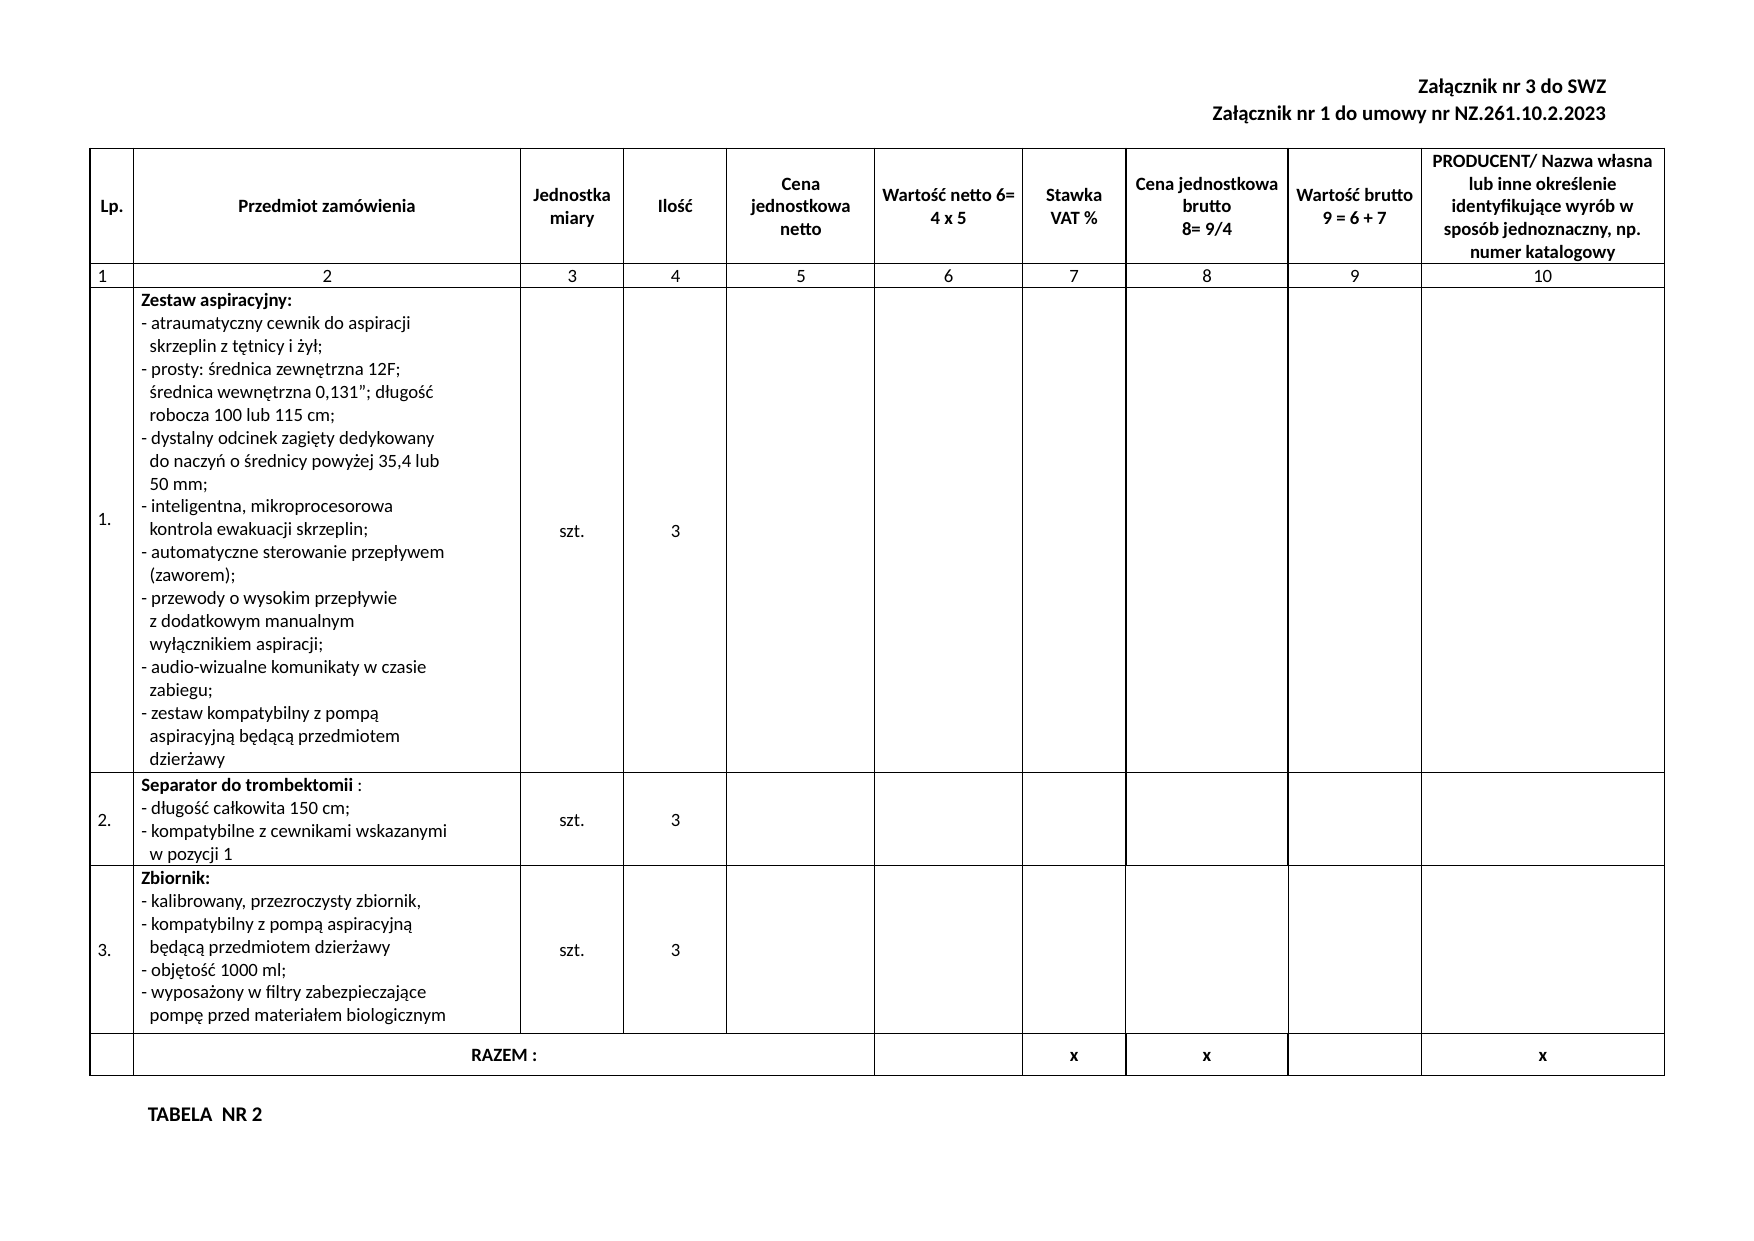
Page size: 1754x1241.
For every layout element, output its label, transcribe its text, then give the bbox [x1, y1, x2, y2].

table_cell [91, 1034, 133, 1075]
table_cell x [1422, 1034, 1664, 1075]
table_cell [875, 866, 1022, 1033]
table_cell x [1127, 1034, 1287, 1075]
table_cell 9 [1289, 264, 1421, 287]
table_cell 1 [91, 264, 133, 287]
table_cell 10 [1422, 264, 1664, 287]
table_cell 3 [624, 288, 726, 772]
table_cell [875, 773, 1022, 865]
table_cell [875, 1034, 1022, 1075]
table_cell [727, 773, 874, 865]
table_cell 3 [624, 773, 726, 865]
table_cell 2 [134, 264, 520, 287]
table_cell 6 [875, 264, 1022, 287]
table_cell Zbiornik: - kalibrowany, przezroczysty zbiornik, - kompatybilny z pompą aspiracyjną będącą przedmiotem dzierżawy - objętość 1000 ml; - wyposażony w filtry zabezpieczające pompę przed materiałem biologicznym [134, 866, 520, 1033]
table_cell [875, 288, 1022, 772]
table_cell 1. [91, 288, 133, 772]
table_header Jednostka miary [521, 149, 623, 263]
table_cell RAZEM : [134, 1034, 874, 1075]
table_header Ilość [624, 149, 726, 263]
table_header Stawka VAT % [1023, 149, 1125, 263]
table_cell [1126, 866, 1288, 1033]
table_cell [1289, 773, 1421, 865]
table_cell [1422, 288, 1664, 772]
table_cell 4 [624, 264, 726, 287]
table_header Cena jednostkowa netto [727, 149, 874, 263]
table_header Przedmiot zamówienia [134, 149, 520, 263]
table_cell [1023, 288, 1125, 772]
table_header Wartość netto 6= 4 x 5 [875, 149, 1022, 263]
table_cell szt. [521, 773, 623, 865]
table_cell 8 [1127, 264, 1287, 287]
table_cell 7 [1023, 264, 1125, 287]
table_cell 3 [624, 866, 726, 1033]
table_cell x [1023, 1034, 1125, 1075]
table_cell Zestaw aspiracyjny: - atraumatyczny cewnik do aspiracji skrzeplin z tętnicy i żył; - prosty: średnica zewnętrzna 12F; średnica wewnętrzna 0,131”; długość robocza 100 lub 115 cm; - dystalny odcinek zagięty dedykowany do naczyń o średnicy powyżej 35,4 lub 50 mm; - inteligentna, mikroprocesorowa kontrola ewakuacji skrzeplin; - automatyczne sterowanie przepływem (zaworem); - przewody o wysokim przepływie z dodatkowym manualnym wyłącznikiem aspiracji; - audio-wizualne komunikaty w czasie zabiegu; - zestaw kompatybilny z pompą aspiracyjną będącą przedmiotem dzierżawy [134, 288, 520, 772]
table_header PRODUCENT/ Nazwa własna lub inne określenie identyfikujące wyrób w sposób jednoznaczny, np. numer katalogowy [1422, 149, 1664, 263]
table_cell 2. [91, 773, 133, 865]
table_cell Separator do trombektomii : - długość całkowita 150 cm; - kompatybilne z cewnikami wskazanymi w pozycji 1 [134, 773, 520, 865]
table_cell [1289, 288, 1421, 772]
table_cell [1422, 866, 1664, 1033]
table_cell [1023, 773, 1125, 865]
table_cell [1422, 773, 1664, 865]
table_cell [1023, 866, 1125, 1033]
table_cell szt. [521, 288, 623, 772]
table_header Lp. [91, 149, 133, 263]
table_cell 3. [91, 866, 133, 1033]
table_cell szt. [521, 866, 623, 1033]
table_header Wartość brutto 9 = 6 + 7 [1289, 149, 1421, 263]
table_cell [1289, 1034, 1421, 1075]
table_cell [1127, 773, 1287, 865]
table_cell [1127, 288, 1287, 772]
table_cell [727, 288, 874, 772]
table_cell [727, 866, 874, 1033]
table_header Cena jednostkowa brutto 8= 9/4 [1127, 149, 1287, 263]
text TABELA NR 2 [148, 1101, 1606, 1127]
table_cell 3 [521, 264, 623, 287]
table_cell 5 [727, 264, 874, 287]
table_cell [1289, 866, 1421, 1033]
